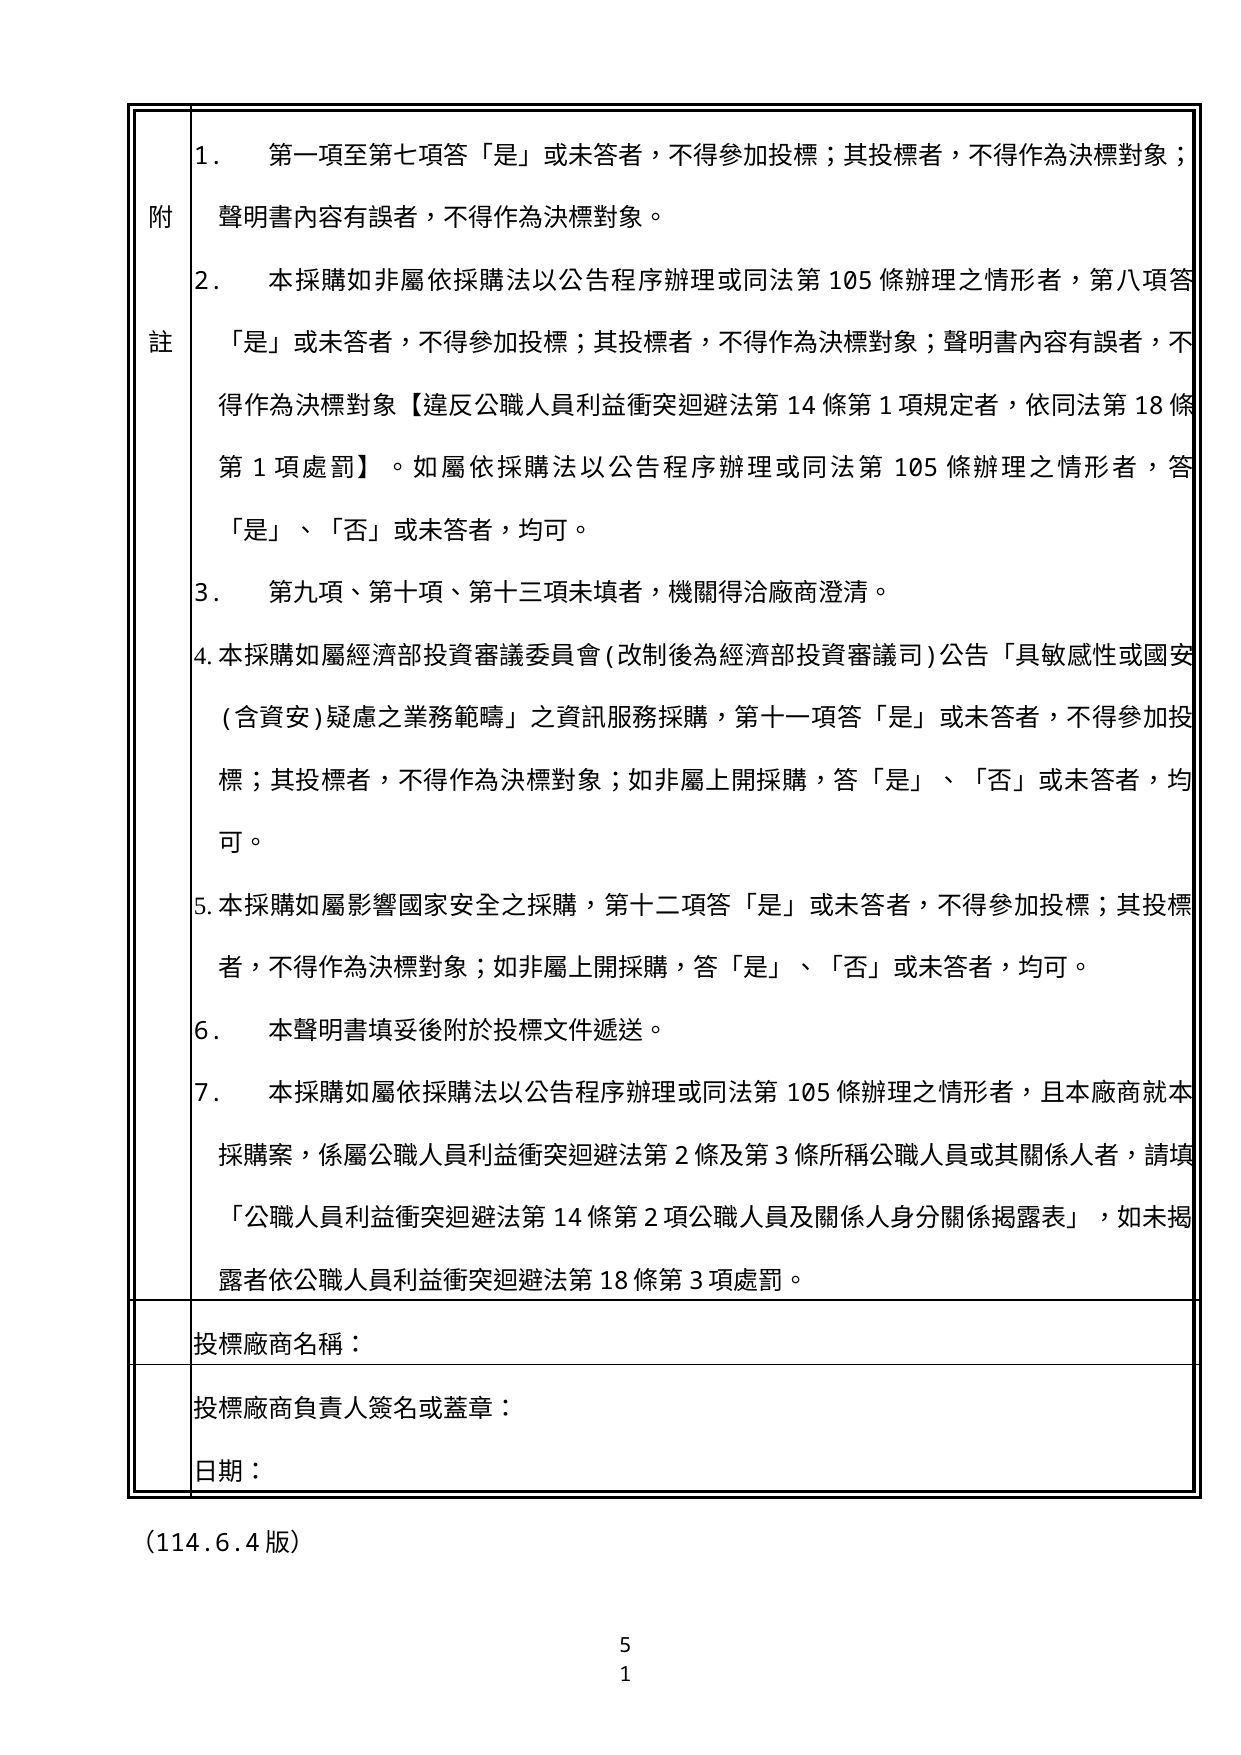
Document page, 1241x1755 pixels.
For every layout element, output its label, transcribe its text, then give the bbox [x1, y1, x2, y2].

table_cell 投標廠商名稱： [192, 1301, 1192, 1363]
text （114.6.4版） [130, 1499, 1110, 1562]
table_cell [136, 1301, 190, 1363]
table_cell 附 註 [132, 106, 190, 1299]
table_cell 投標廠商負責人簽名或蓋章： 日期： [192, 1365, 1192, 1490]
table_cell 第一項至第七項答「是」或未答者，不得參加投標；其投標者，不得作為決標對象；聲明書內容有誤者，不得作為決標對象。 本採購如非屬依採購法以公告程序辦理或同法第105條辦理之情形者，第八項答「是」或未答者，不得參加投標；其投標者，不得作為決標對象；聲明書內容有誤者，不得作為決標對象【違反公職人員利益衝突迴避法第14條第1項規定者，依同法第18條第1項處罰】。如屬依採購法以公告程序辦理或同法第105條辦理之情形者，答「是」、「否」或未答者，均可。 第九項、第十項、第十三項未填者，機關得洽廠商澄清。 本採購如屬經濟部投資審議委員會(改制後為經濟部投資審議司)公告「具敏感性或國安(含資安)疑慮之業務範疇」之資訊服務採購，第十一項答「是」或未答者，不得參加投標；其投標者，不得作為決標對象；如非屬上開採購，答「是」、「否」或未答者，均可。 本採購如屬影響國家安全之採購，第十二項答「是」或未答者，不得參加投標；其投標者，不得作為決標對象；如非屬上開採購，答「是」、「否」或未答者，均可。 本聲明書填妥後附於投標文件遞送。 本採購如屬依採購法以公告程序辦理或同法第105條辦理之情形者，且本廠商就本採購案，係屬公職人員利益衝突迴避法第2條及第3條所稱公職人員或其關係人者，請填「公職人員利益衝突迴避法第14條第2項公職人員及關係人身分關係揭露表」，如未揭露者依公職人員利益衝突迴避法第18條第3項處罰。 [192, 106, 1197, 1299]
table_cell [136, 1365, 190, 1490]
